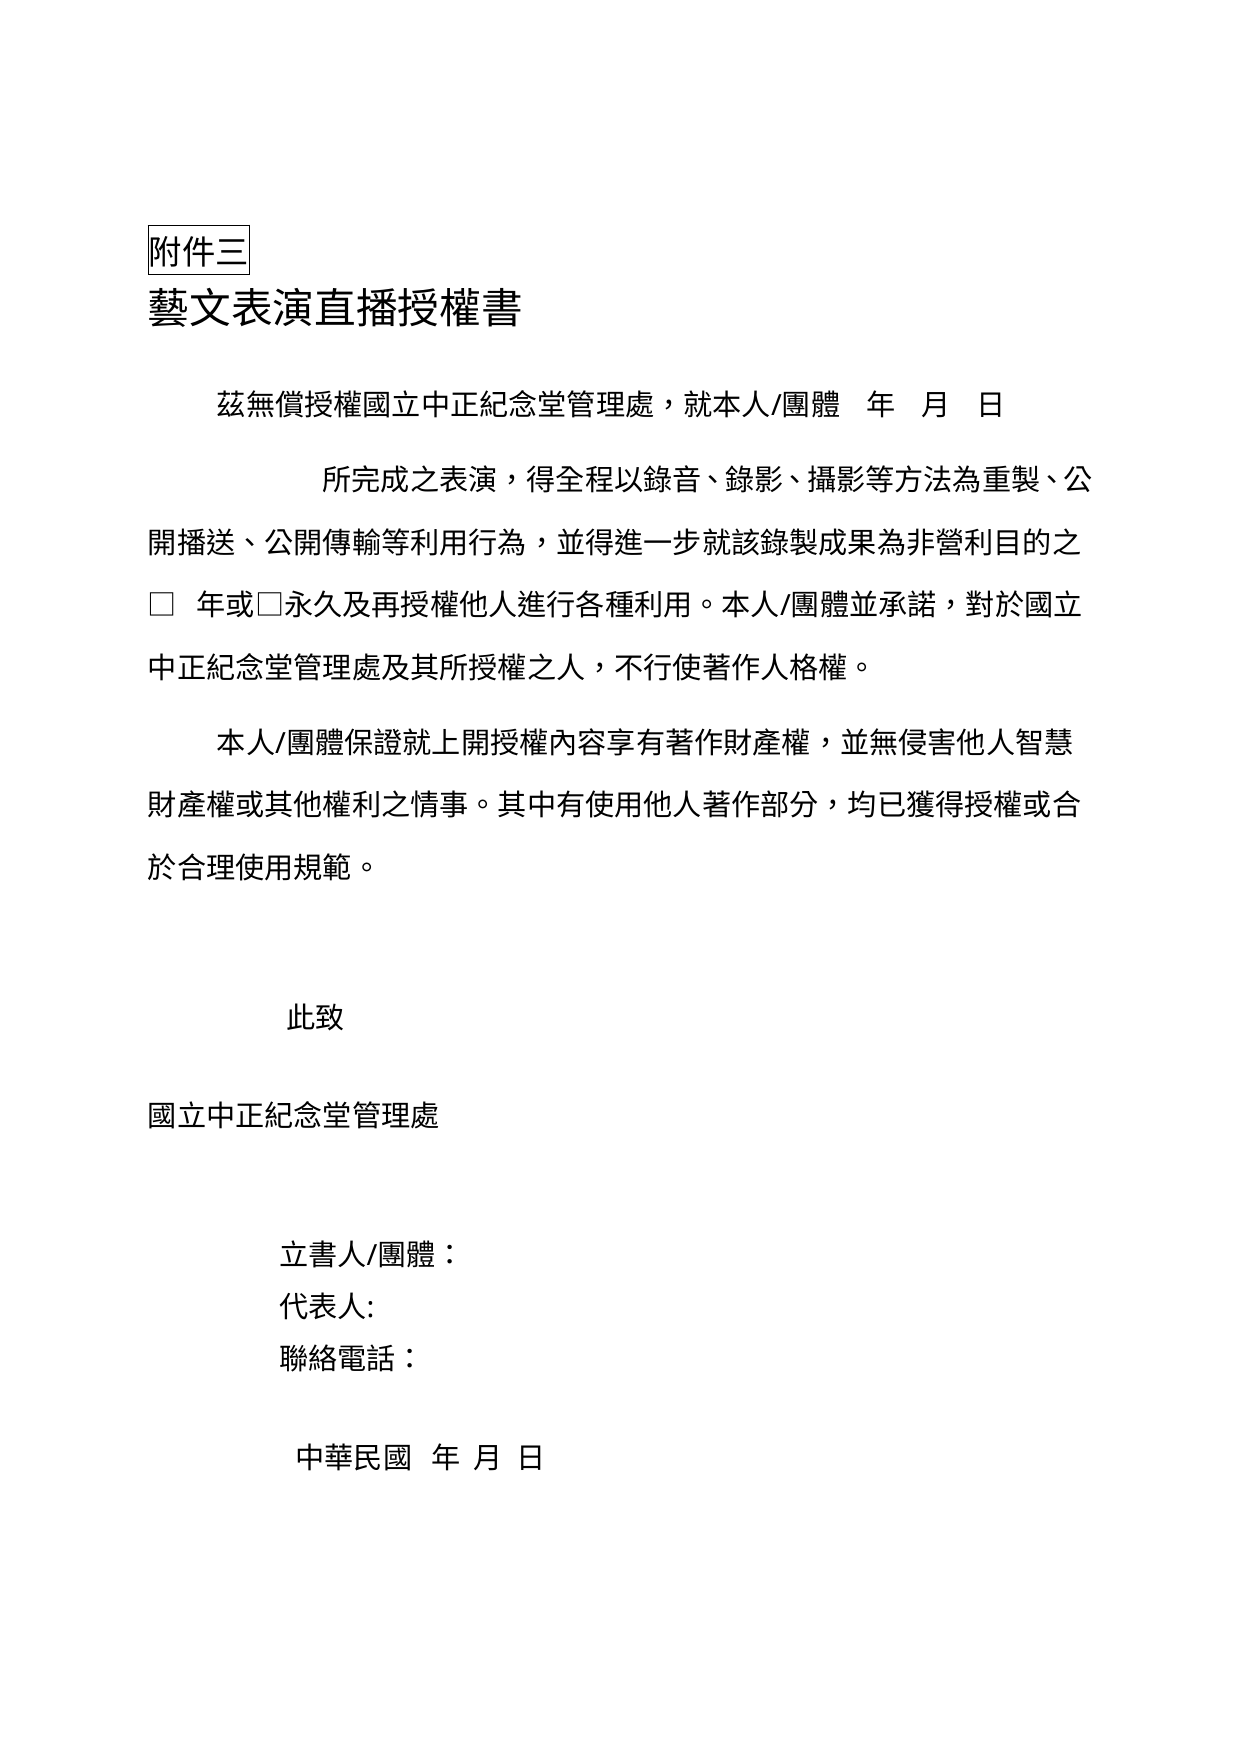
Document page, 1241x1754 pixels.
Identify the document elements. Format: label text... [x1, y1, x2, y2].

text 所完成之表演，得全程以錄音、錄影、攝影等方法為重製、公開播送、公開傳輸等利用行為，並得進一步就該錄製成果為非營利目的之□ 年或□永久及再授權他人進行各種利用。本人/團體並承諾，對於國立中正紀念堂管理處及其所授權之人，不行使著作人格權。 [148, 441, 1092, 691]
text [250, 224, 1092, 275]
text 此致 [148, 995, 1092, 1037]
text 藝文表演直播授權書 [148, 275, 1092, 335]
text 代表人: [279, 1275, 1092, 1327]
text 茲無償授權國立中正紀念堂管理處，就本人/團體 年 月 日 [148, 366, 1092, 428]
text 國立中正紀念堂管理處 [148, 1092, 1092, 1134]
text 本人/團體保證就上開授權內容享有著作財產權，並無侵害他人智慧財產權或其他權利之情事。其中有使用他人著作部分，均已獲得授權或合於合理使用規範。 [148, 703, 1092, 891]
text 中華民國 年 月 日 [295, 1432, 1092, 1477]
text 聯絡電話： [279, 1327, 1092, 1379]
text 立書人/團體： [279, 1223, 1092, 1275]
text 附件三 [149, 226, 249, 274]
